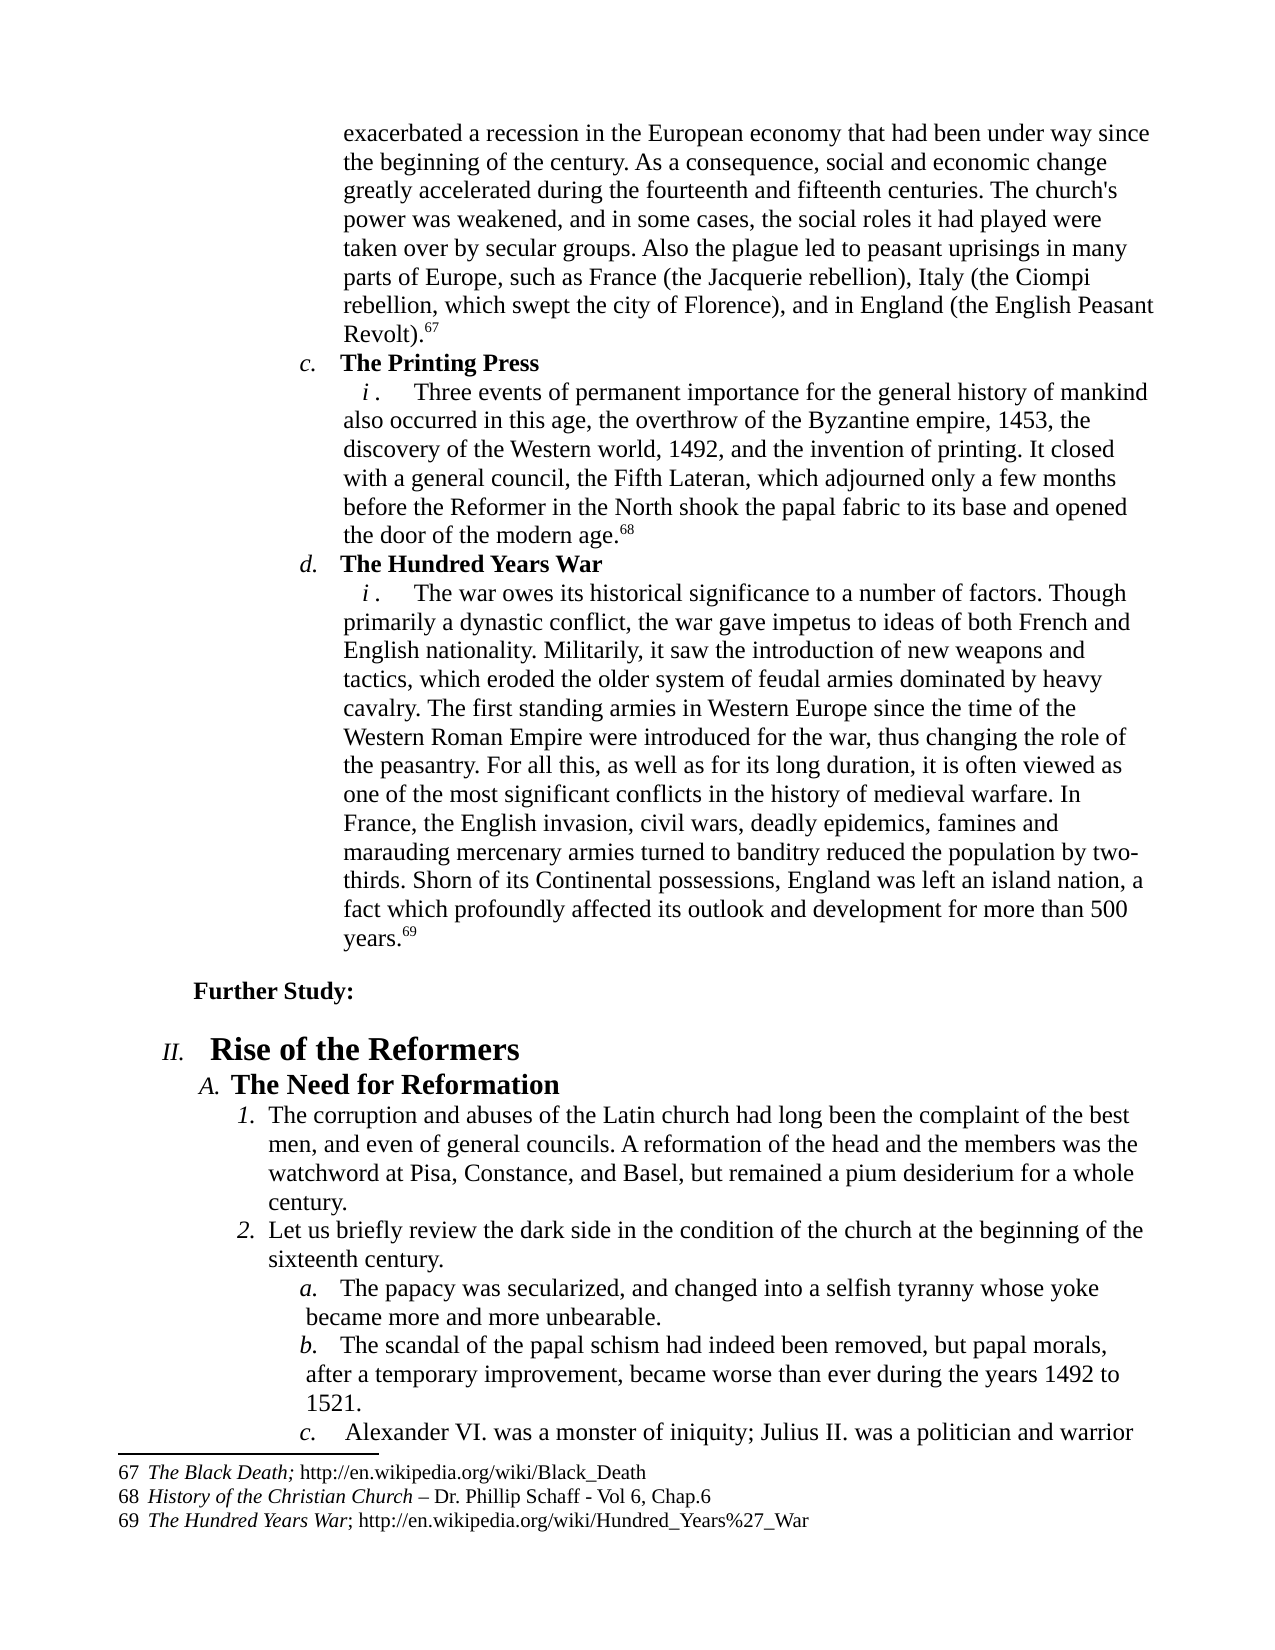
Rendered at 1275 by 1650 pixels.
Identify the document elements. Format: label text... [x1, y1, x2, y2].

list The war owes its historical significance to a number of factors. Though primarily a dynastic conflict, the war gave impetus to ideas of both French and English nationality. Militarily, it saw the introduction of new weapons and tactics, which eroded the older system of feudal armies dominated by heavy cavalry. The first standing armies in Western Europe since the time of the Western Roman Empire were introduced for the war, thus changing the role of the peasantry. For all this, as well as for its long duration, it is often viewed as one of the most significant conflicts in the history of medieval warfare. In France, the English invasion, civil wars, deadly epidemics, famines and marauding mercenary armies turned to banditry reduced the population by two-thirds. Shorn of its Continental possessions, England was left an island nation, a fact which profoundly affected its outlook and development for more than 500 years. [306, 578, 1157, 952]
list Rise of the Reformers [156, 1029, 1157, 1067]
list The papacy was secularized, and changed into a selfish tyranny whose yoke became more and more unbearable. [268, 1273, 1157, 1331]
list The Printing Press [268, 348, 1157, 377]
list History of the Christian Church – Dr. Phillip Schaff - Vol 6, Chap.6 [118, 1484, 1157, 1508]
list The Hundred Years War [268, 549, 1157, 578]
list exacerbated a recession in the European economy that had been under way since the beginning of the century. As a consequence, social and economic change greatly accelerated during the fourteenth and fifteenth centuries. The church's power was weakened, and in some cases, the social roles it had played were taken over by secular groups. Also the plague led to peasant uprisings in many parts of Europe, such as France (the Jacquerie rebellion), Italy (the Ciompi rebellion, which swept the city of Florence), and in England (the English Peasant Revolt). [306, 118, 1157, 348]
list The scandal of the papal schism had indeed been removed, but papal morals, after a temporary improvement, became worse than ever during the years 1492 to 1521. [268, 1331, 1157, 1417]
list Three events of permanent importance for the general history of mankind also occurred in this age, the overthrow of the Byzantine empire, 1453, the discovery of the Western world, 1492, and the invention of printing. It closed with a general council, the Fifth Lateran, which adjourned only a few months before the Reformer in the North shook the papal fabric to its base and opened the door of the modern age. [306, 377, 1157, 549]
list Let us briefly review the dark side in the condition of the church at the beginning of the sixteenth century. [231, 1216, 1157, 1273]
list The Black Death; http://en.wikipedia.org/wiki/Black_Death [118, 1460, 1157, 1484]
list The Hundred Years War; http://en.wikipedia.org/wiki/Hundred_Years%27_War [118, 1508, 1157, 1532]
list The Need for Reformation [193, 1067, 1157, 1101]
list The corruption and abuses of the Latin church had long been the complaint of the best men, and even of general councils. A reformation of the head and the members was the watchword at Pisa, Constance, and Basel, but remained a pium desiderium for a whole century. [231, 1101, 1157, 1216]
list Alexander VI. was a monster of iniquity; Julius II. was a politician and warrior [268, 1417, 1157, 1446]
text Further Study: [193, 976, 1157, 1005]
